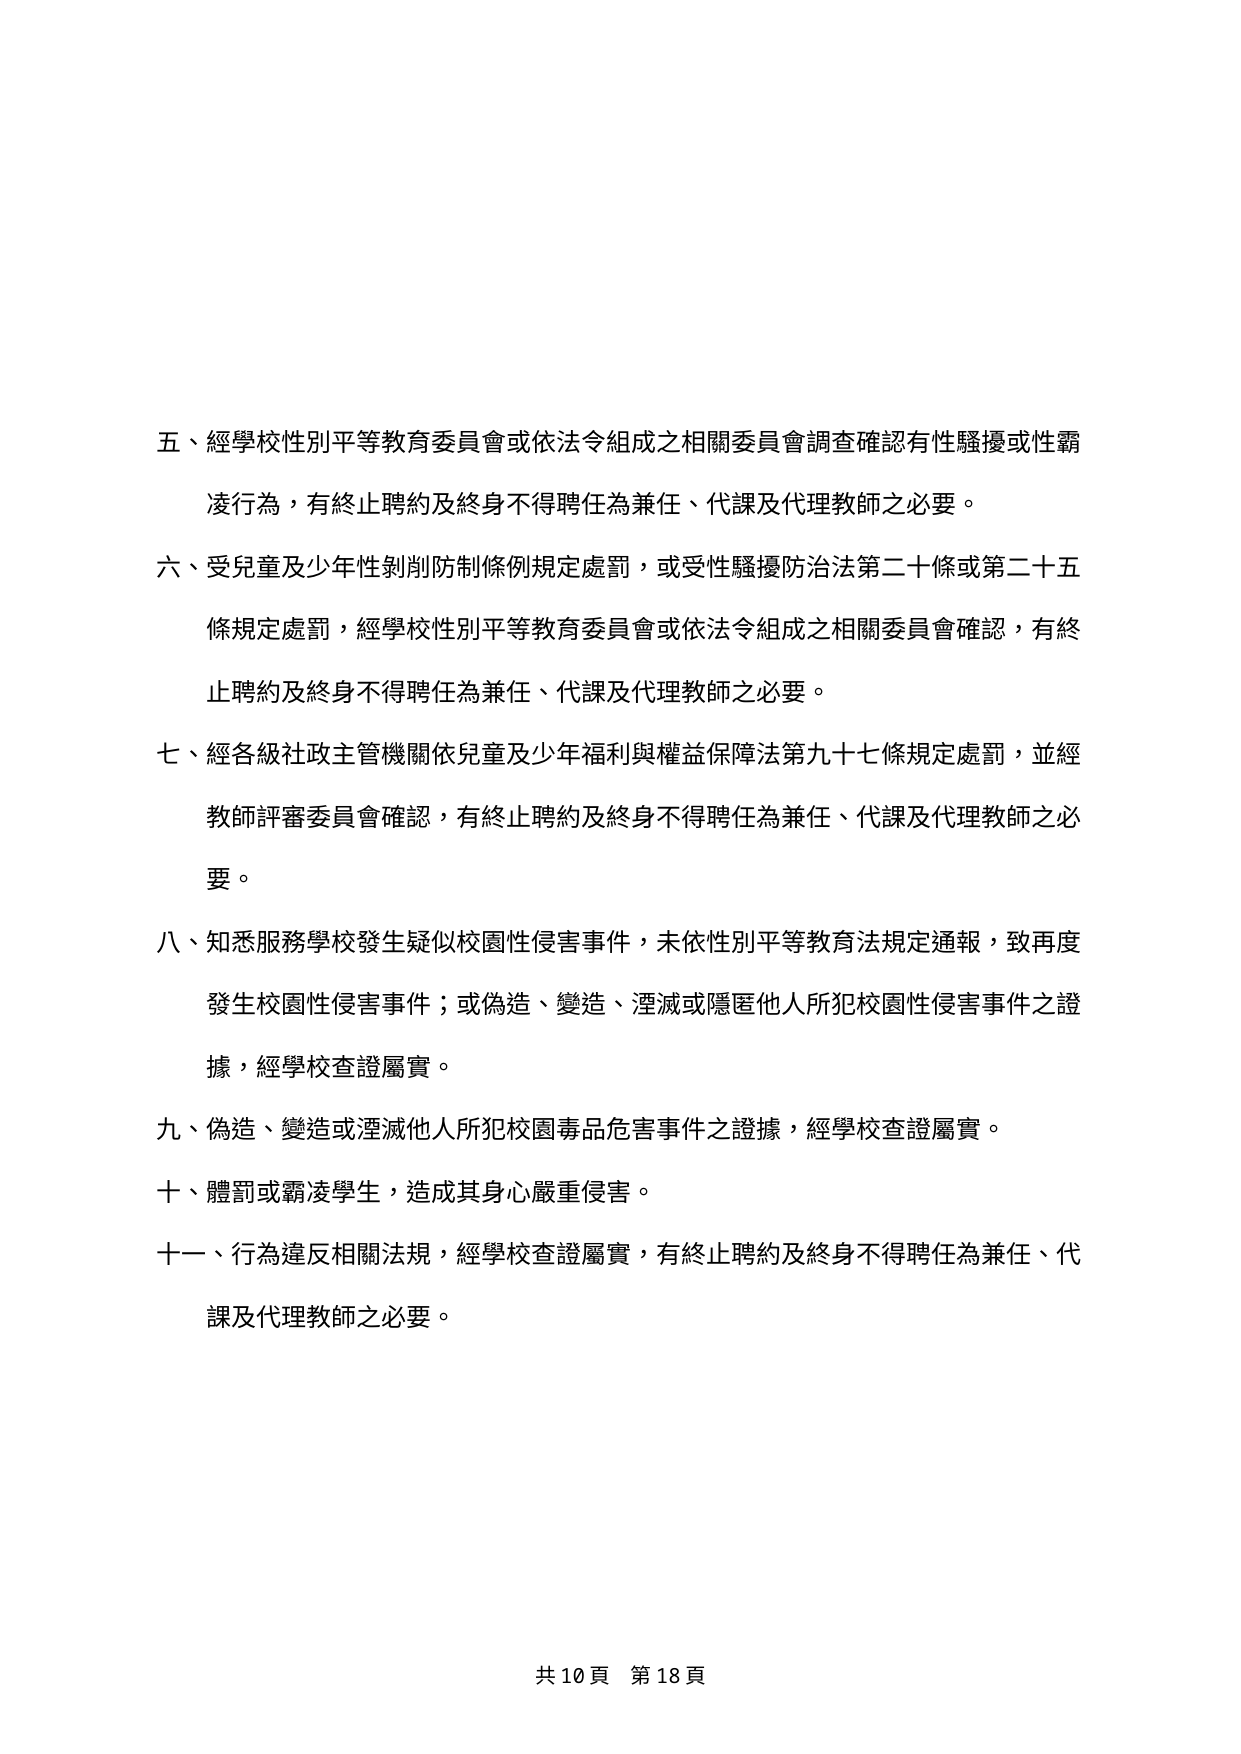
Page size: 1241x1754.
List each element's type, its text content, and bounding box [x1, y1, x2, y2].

text 九、偽造、變造或湮滅他人所犯校園毒品危害事件之證據，經學校查證屬實。 [156, 1086, 1084, 1148]
text 十、體罰或霸凌學生，造成其身心嚴重侵害。 [156, 1148, 1084, 1211]
text 五、經學校性別平等教育委員會或依法令組成之相關委員會調查確認有性騷擾或性霸凌行為，有終止聘約及終身不得聘任為兼任、代課及代理教師之必要。 [156, 398, 1084, 523]
text 八、知悉服務學校發生疑似校園性侵害事件，未依性別平等教育法規定通報，致再度發生校園性侵害事件；或偽造、變造、湮滅或隱匿他人所犯校園性侵害事件之證據，經學校查證屬實。 [156, 898, 1084, 1086]
text 十一、行為違反相關法規，經學校查證屬實，有終止聘約及終身不得聘任為兼任、代課及代理教師之必要。 [156, 1211, 1084, 1336]
text 六、受兒童及少年性剝削防制條例規定處罰，或受性騷擾防治法第二十條或第二十五條規定處罰，經學校性別平等教育委員會或依法令組成之相關委員會確認，有終止聘約及終身不得聘任為兼任、代課及代理教師之必要。 [156, 523, 1084, 711]
text 七、經各級社政主管機關依兒童及少年福利與權益保障法第九十七條規定處罰，並經教師評審委員會確認，有終止聘約及終身不得聘任為兼任、代課及代理教師之必要。 [156, 711, 1084, 898]
